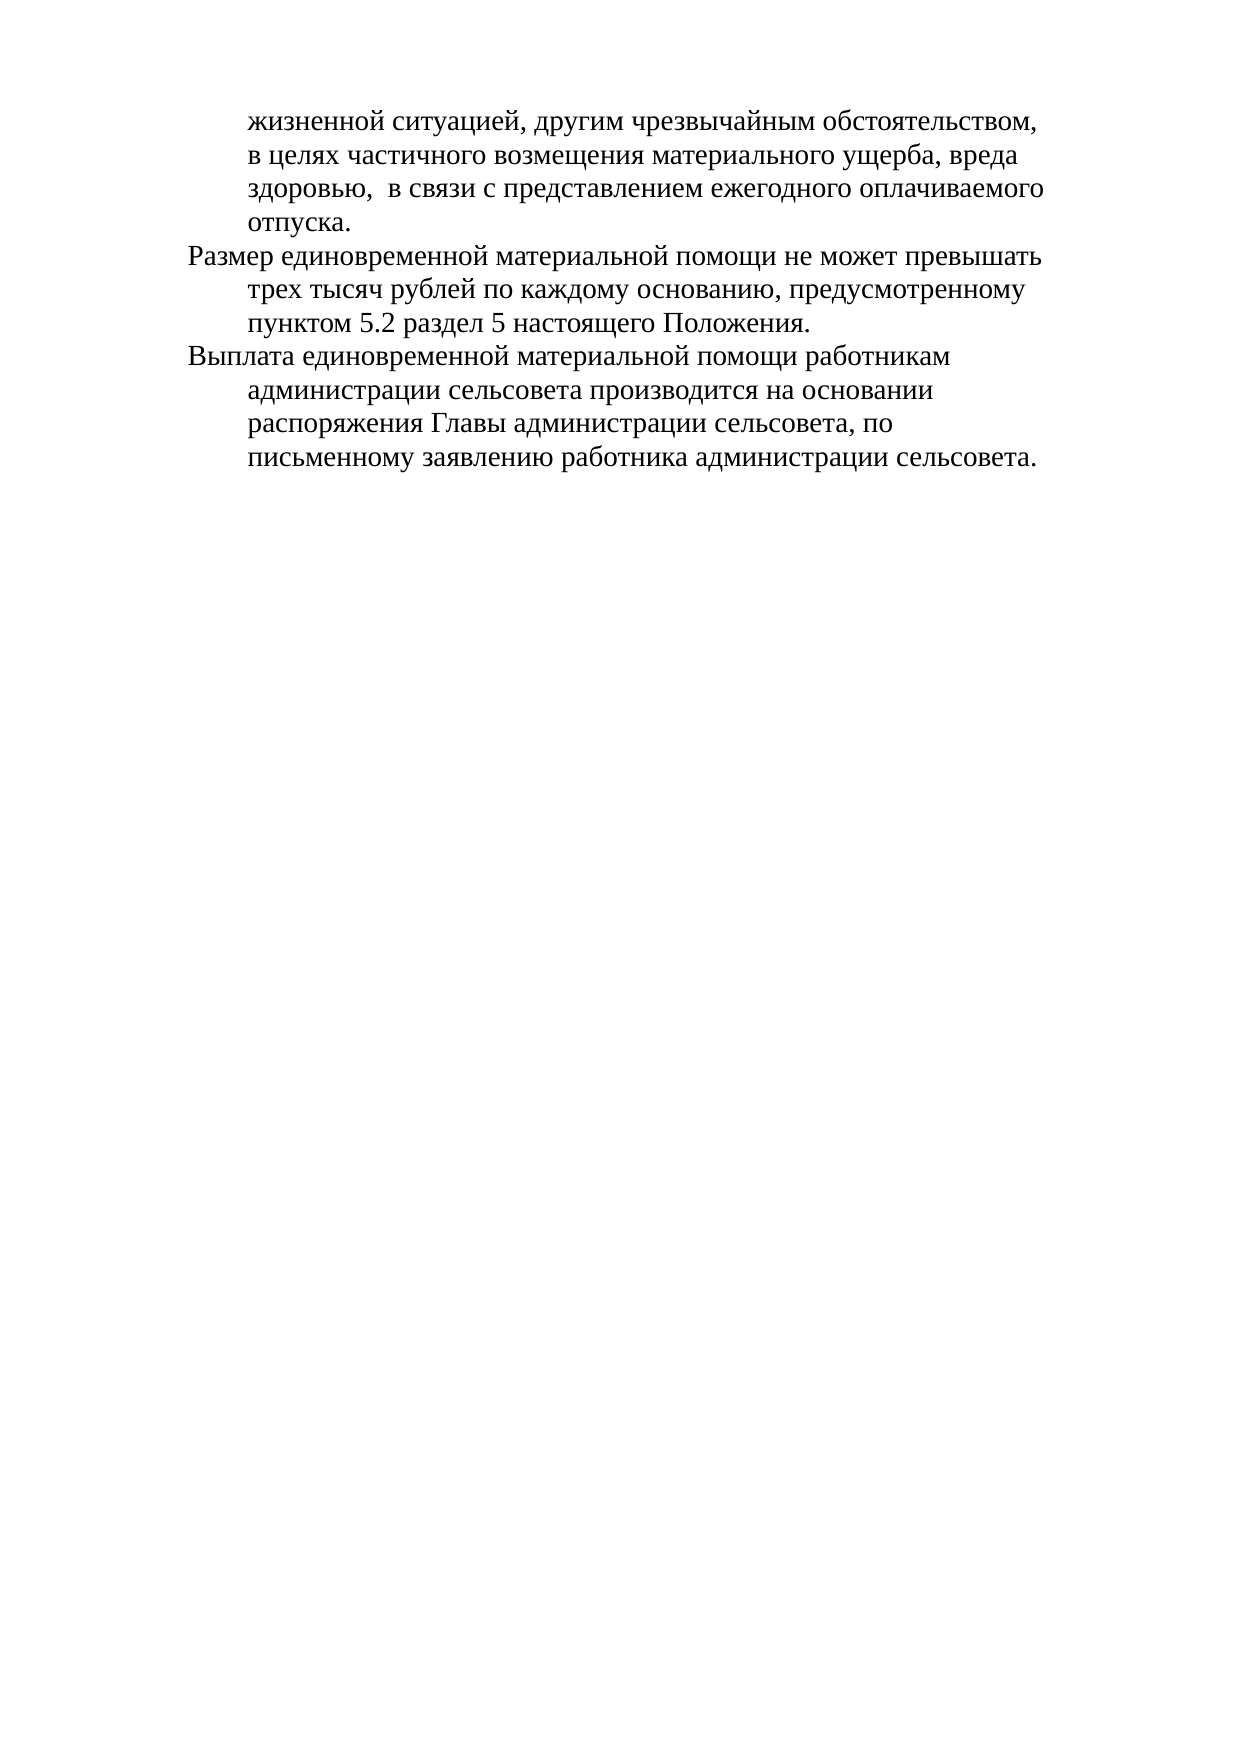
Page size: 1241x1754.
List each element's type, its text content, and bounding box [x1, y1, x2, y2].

list Размер единовременной материальной помощи не может превышать трех тысяч рублей по каждому основанию, предусмотренному пунктом 5.2 раздел 5 настоящего Положения. [187, 238, 1053, 338]
list Выплата единовременной материальной помощи работникам администрации сельсовета производится на основании распоряжения Главы администрации сельсовета, по письменному заявлению работника администрации сельсовета. [187, 338, 1053, 472]
list жизненной ситуацией, другим чрезвычайным обстоятельством, в целях частичного возмещения материального ущерба, вреда здоровью, в связи с представлением ежегодного оплачиваемого отпуска. [187, 103, 1053, 238]
